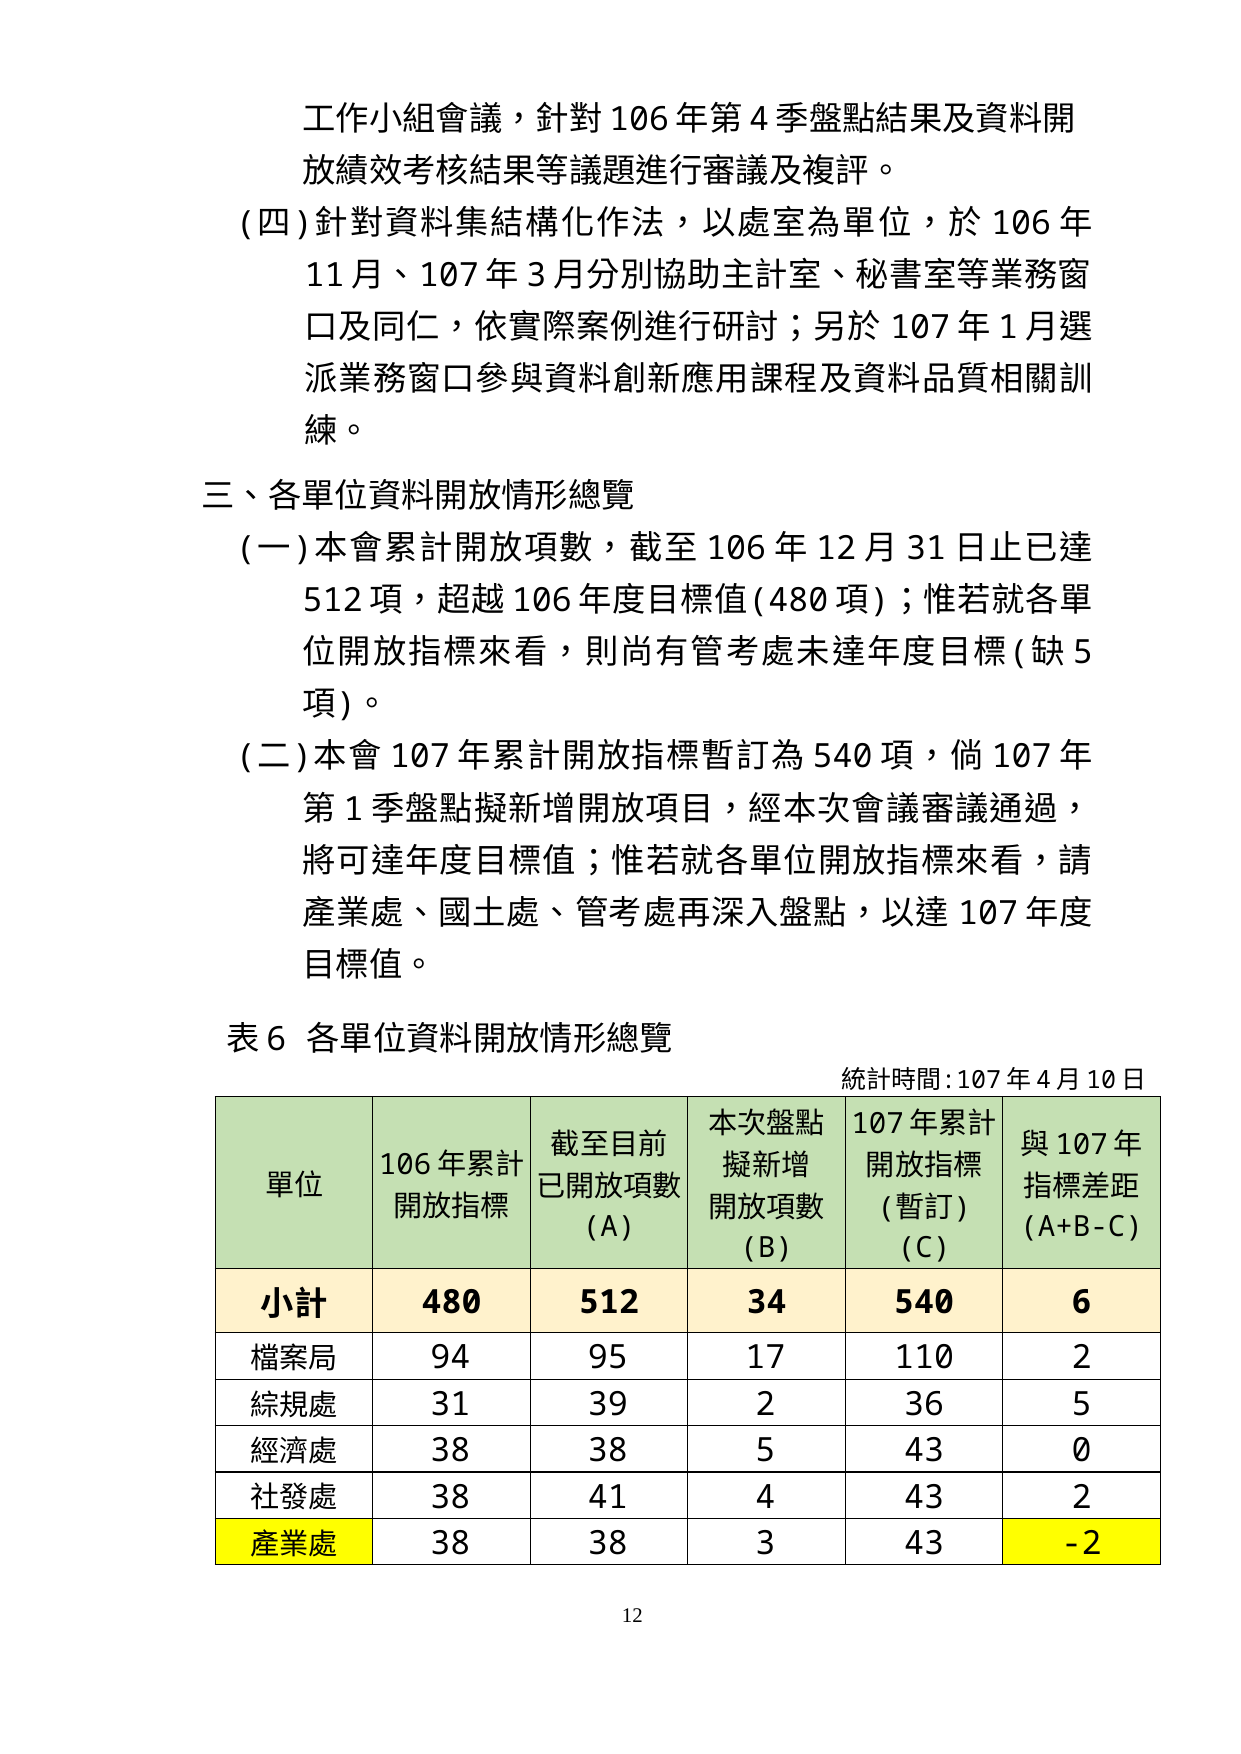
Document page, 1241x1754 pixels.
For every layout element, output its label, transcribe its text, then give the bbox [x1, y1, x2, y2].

table_cell 34 [688, 1269, 845, 1332]
text (四)針對資料集結構化作法，以處室為單位，於106年11月、107年3月分別協助主計室、秘書室等業務窗口及同仁，依實際案例進行研討；另於107年1月選派業務窗口參與資料創新應用課程及資料品質相關訓練。 [236, 193, 1093, 453]
table_cell 39 [531, 1380, 687, 1425]
table_cell 17 [688, 1333, 845, 1378]
table_cell 512 [531, 1269, 687, 1332]
table_header 本次盤點 擬新增 開放項數 (B) [688, 1097, 845, 1268]
table_cell 38 [373, 1473, 530, 1518]
table_cell 480 [373, 1269, 530, 1332]
table_cell 6 [1003, 1269, 1160, 1332]
text 工作小組會議，針對106年第4季盤點結果及資料開放績效考核結果等議題進行審議及複評。 [236, 89, 1093, 193]
table_cell 41 [531, 1473, 687, 1518]
table_header 截至目前 已開放項數 (A) [531, 1097, 687, 1268]
table_header 106年累計開放指標 [373, 1097, 530, 1268]
table_cell 540 [846, 1269, 1002, 1332]
table_cell -2 [1003, 1519, 1160, 1564]
table_cell 綜規處 [216, 1380, 372, 1425]
table_cell 43 [846, 1473, 1002, 1518]
table_cell 檔案局 [216, 1333, 372, 1378]
table_cell 0 [1003, 1426, 1160, 1471]
table_cell 3 [688, 1519, 845, 1564]
text 三、各單位資料開放情形總覽 [201, 466, 1093, 518]
table_cell 38 [531, 1519, 687, 1564]
table_cell 31 [373, 1380, 530, 1425]
text (二)本會107年累計開放指標暫訂為540項，倘107年第1季盤點擬新增開放項目，經本次會議審議通過，將可達年度目標值；惟若就各單位開放指標來看，請產業處、國土處、管考處再深入盤點，以達107年度目標值。 [236, 726, 1093, 987]
table_cell 產業處 [216, 1519, 372, 1564]
table_cell 5 [688, 1426, 845, 1471]
table_cell 43 [846, 1426, 1002, 1471]
table_cell 5 [1003, 1380, 1160, 1425]
table_cell 社發處 [216, 1473, 372, 1518]
table_cell 95 [531, 1333, 687, 1378]
table_header 與107年 指標差距 (A+B-C) [1003, 1097, 1160, 1268]
table_cell 經濟處 [216, 1426, 372, 1471]
table_cell 110 [846, 1333, 1002, 1378]
table_cell 2 [1003, 1333, 1160, 1378]
table_cell 36 [846, 1380, 1002, 1425]
table_cell 4 [688, 1473, 845, 1518]
table_cell 38 [373, 1426, 530, 1471]
table_cell 38 [373, 1519, 530, 1564]
table_cell 43 [846, 1519, 1002, 1564]
table_header 單位 [216, 1097, 372, 1268]
table_cell 2 [688, 1380, 845, 1425]
text 統計時間:107年4月10日 [226, 1060, 1146, 1096]
table_header 107年累計 開放指標(暫訂) (C) [846, 1097, 1002, 1268]
table_cell 2 [1003, 1473, 1160, 1518]
text 表6 各單位資料開放情形總覽 [226, 1012, 1093, 1060]
table_cell 38 [531, 1426, 687, 1471]
text (一)本會累計開放項數，截至106年12月31日止已達512項，超越106年度目標值(480項)；惟若就各單位開放指標來看，則尚有管考處未達年度目標(缺5項)。 [236, 518, 1093, 726]
table_cell 94 [373, 1333, 530, 1378]
table_cell 小計 [216, 1269, 372, 1332]
